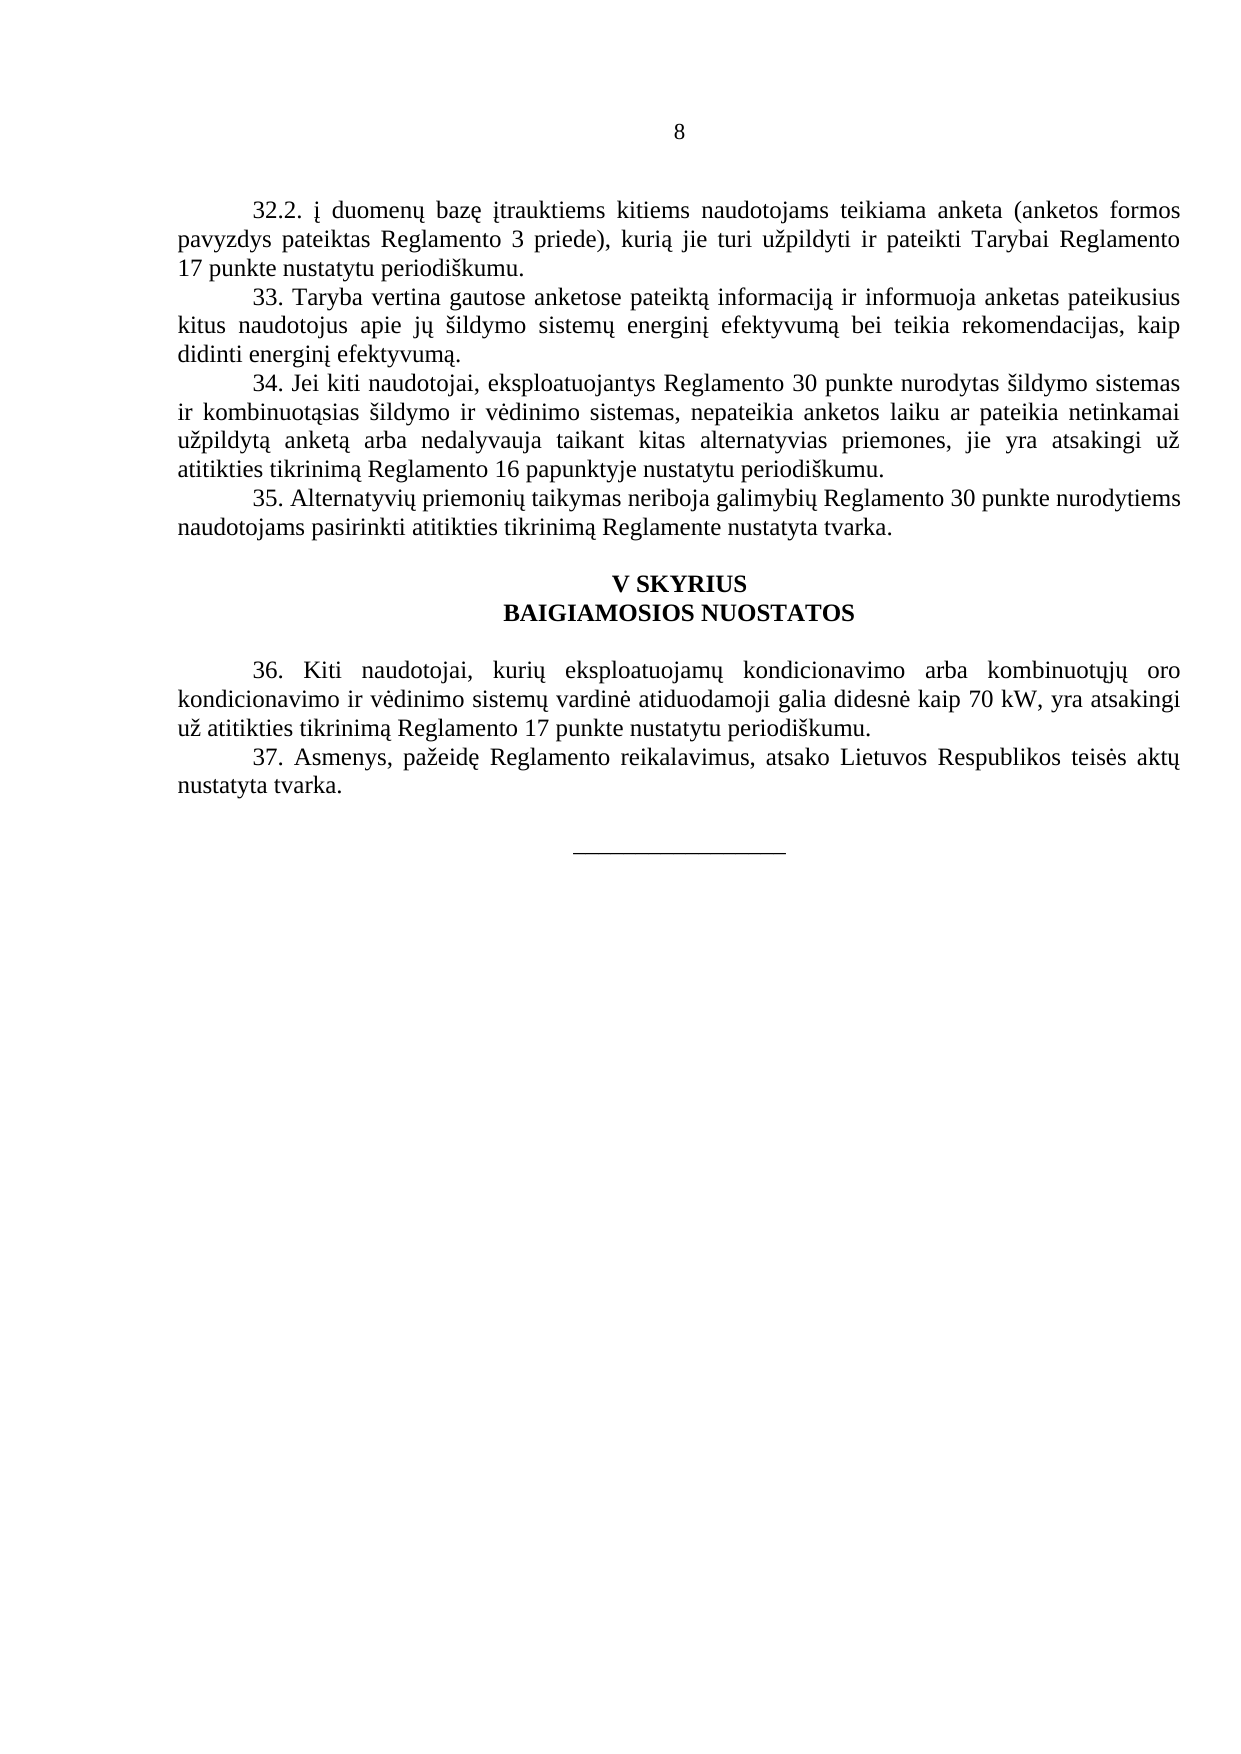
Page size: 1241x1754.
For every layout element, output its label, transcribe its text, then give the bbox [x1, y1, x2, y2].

text 32.2. į duomenų bazę įtrauktiems kitiems naudotojams teikiama anketa (anketos formos pavyzdys pateiktas Reglamento 3 priede), kurią jie turi užpildyti ir pateikti Tarybai Reglamento 17 punkte nustatytu periodiškumu. [177, 196, 1181, 282]
text 33. Taryba vertina gautose anketose pateiktą informaciją ir informuoja anketas pateikusius kitus naudotojus apie jų šildymo sistemų energinį efektyvumą bei teikia rekomendacijas, kaip didinti energinį efektyvumą. [177, 282, 1181, 368]
text 35. Alternatyvių priemonių taikymas neriboja galimybių Reglamento 30 punkte nurodytiems naudotojams pasirinkti atitikties tikrinimą Reglamente nustatyta tvarka. [177, 483, 1181, 541]
text _________________ [177, 828, 1181, 857]
text 36. Kiti naudotojai, kurių eksploatuojamų kondicionavimo arba kombinuotųjų oro kondicionavimo ir vėdinimo sistemų vardinė atiduodamoji galia didesnė kaip 70 kW, yra atsakingi už atitikties tikrinimą Reglamento 17 punkte nustatytu periodiškumu. [177, 656, 1181, 742]
text 37. Asmenys, pažeidę Reglamento reikalavimus, atsako Lietuvos Respublikos teisės aktų nustatyta tvarka. [177, 742, 1181, 799]
text V SKYRIUS [177, 569, 1181, 598]
text BAIGIAMOSIOS NUOSTATOS [177, 598, 1181, 627]
text 34. Jei kiti naudotojai, eksploatuojantys Reglamento 30 punkte nurodytas šildymo sistemas ir kombinuotąsias šildymo ir vėdinimo sistemas, nepateikia anketos laiku ar pateikia netinkamai užpildytą anketą arba nedalyvauja taikant kitas alternatyvias priemones, jie yra atsakingi už atitikties tikrinimą Reglamento 16 papunktyje nustatytu periodiškumu. [177, 368, 1181, 483]
